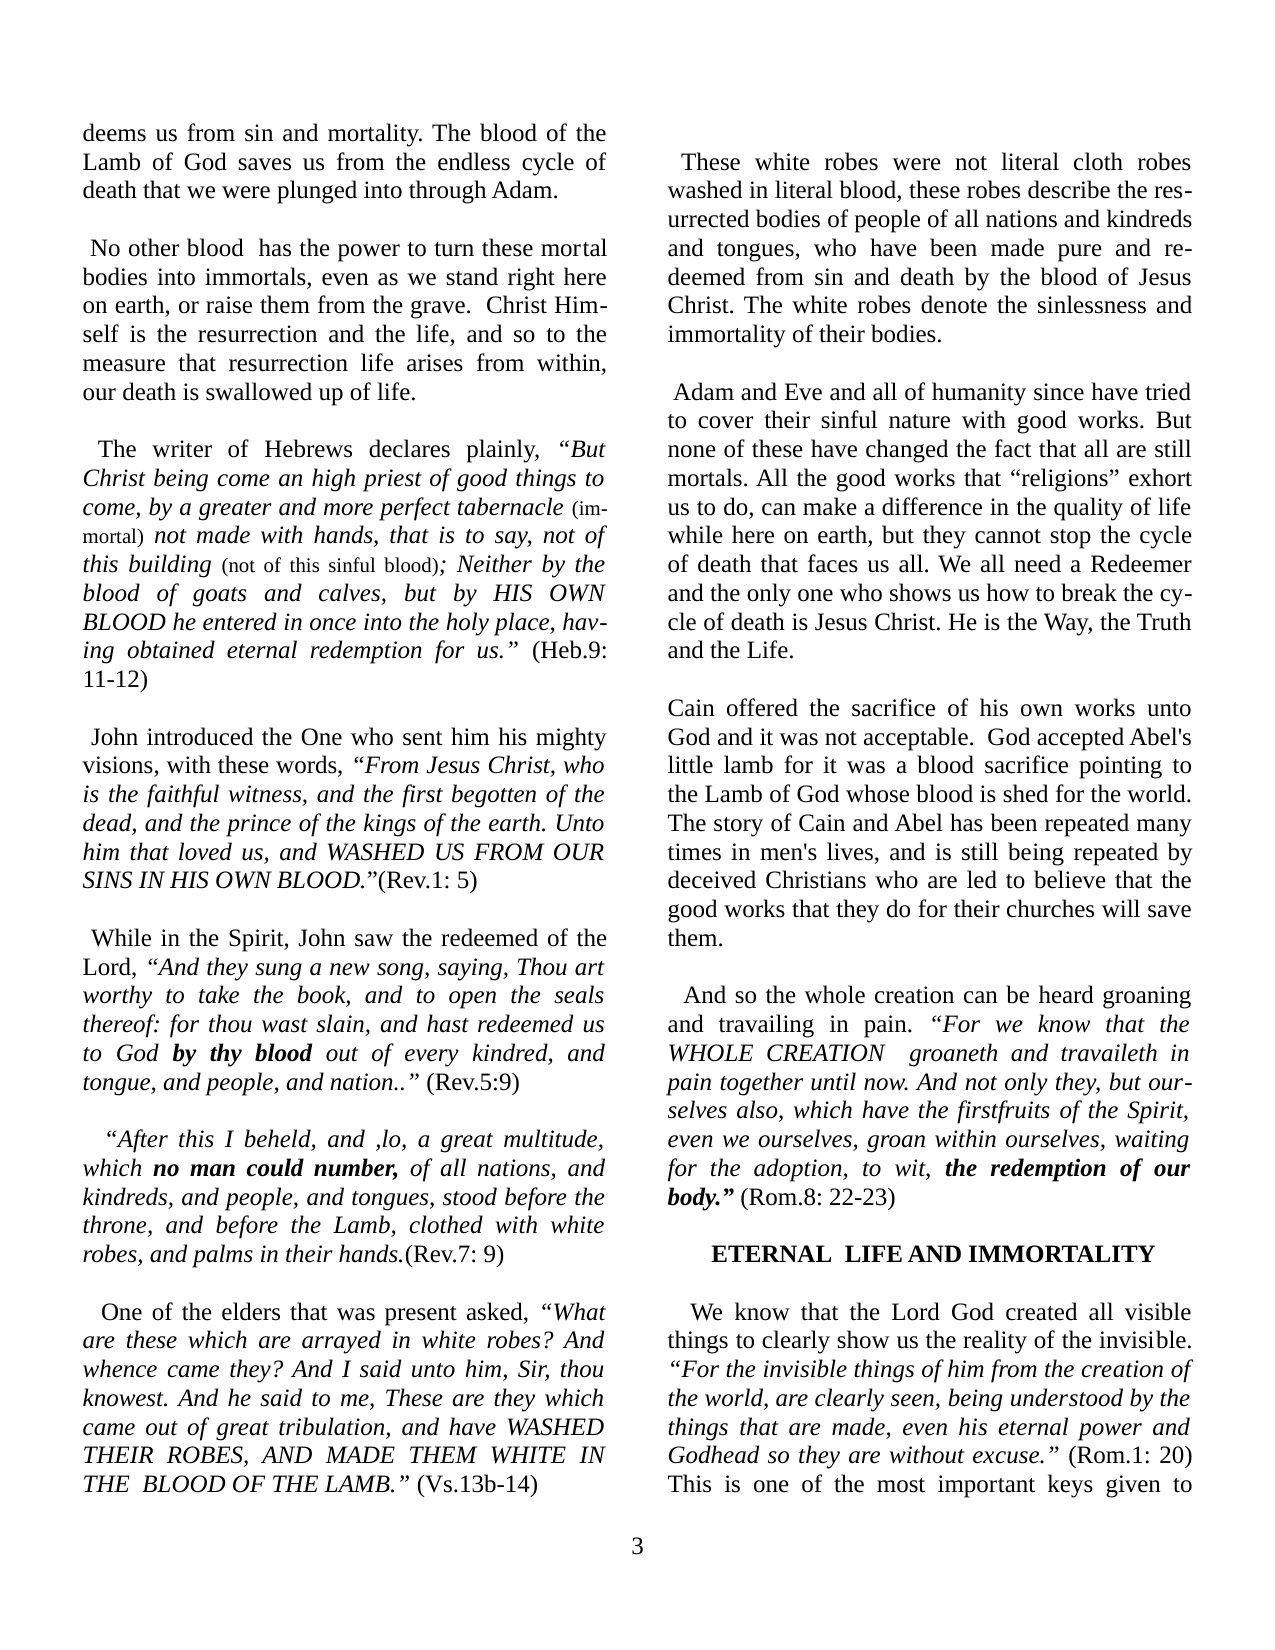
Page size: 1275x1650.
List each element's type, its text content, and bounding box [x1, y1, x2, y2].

text ETERNAL LIFE AND IMMORTALITY [667, 1239, 1192, 1268]
text And so the whole creation can be heard groaning and travailing in pain. “For we know that the WHOLE CREATION groaneth and travaileth in pain together until now. And not only they, but our­selves also, which have the firstfruits of the Spirit, even we ourselves, groan within ourselves, waiting for the adoption, to wit, the redemption of our body.” (Rom.8: 22-23) [667, 981, 1192, 1211]
text One of the elders that was present asked, “What are these which are arrayed in white robes? And whence came they? And I said unto him, Sir, thou knowest. And he said to me, These are they which came out of great tribulation, and have WASHED THEIR ROBES, AND MADE THEM WHITE IN THE BLOOD OF THE LAMB.” (Vs.13b-14) [82, 1297, 607, 1498]
text deems us from sin and mortality. The blood of the Lamb of God saves us from the endless cycle of death that we were plunged into through Adam. [82, 118, 607, 204]
text These white robes were not literal cloth robes washed in literal blood, these robes describe the res­urrected bodies of people of all nations and kindreds and tongues, who have been made pure and re­deemed from sin and death by the blood of Jesus Christ. The white robes de­note the sinlessness and im­mortality of their bod­ies. [667, 147, 1192, 348]
text Adam and Eve and all of humanity since have tried to cover their sinful nature with good works. But none of these have changed the fact that all are still mortals. All the good works that “religions” exhort us to do, can make a difference in the quality of life while here on earth, but they cannot stop the cycle of death that faces us all. We all need a Redeemer and the only one who shows us how to break the cy­cle of death is Jesus Christ. He is the Way, the Truth and the Life. [667, 377, 1192, 664]
text “After this I beheld, and ,lo, a great multitude, which no man could number, of all nations, and kindreds, and people, and tongues, stood before the throne, and before the Lamb, clothed with white robes, and palms in their hands.(Rev.7: 9) [82, 1124, 607, 1268]
text We know that the Lord God created all visible things to clearly show us the reality of the invisi­ble. “For the invisible things of him from the cre­ation of the world, are clearly seen, being under­stood by the things that are made, even his eternal power and Godhead so they are without ex­cuse.” (Rom.1: 20) This is one of the most impor­tant keys given to [667, 1297, 1192, 1498]
text No other blood has the power to turn these mor­tal bodies into im­mortals, even as we stand right here on earth, or raise them from the grave. Christ Him­self is the res­urrection and the life, and so to the mea­sure that res­urrection life arises from within, our death is swal­lowed up of life. [82, 233, 607, 406]
text While in the Spirit, John saw the redeemed of the Lord, “And they sung a new song, saying, Thou art wor­thy to take the book, and to open the seals thereof: for thou wast slain, and hast redeemed us to God by thy blood out of every kindred, and tongue, and people, and nation..” (Rev.5:9) [82, 923, 607, 1096]
text The writer of Hebrews declares plainly, “But Christ being come an high priest of good things to come, by a greater and more perfect tabernacle (im­mortal) not made with hands, that is to say, not of this building (not of this sinful blood); Neither by the blood of goats and calves, but by HIS OWN BLOOD he entered in once into the holy place, hav­ing obtained eternal redemption for us.” (Heb.9: 11-12) [82, 434, 607, 693]
text Cain offered the sacrifice of his own works unto God and it was not acceptable. God accepted Abel's little lamb for it was a blood sacrifice pointing to the Lamb of God whose blood is shed for the world. The story of Cain and Abel has been repeated many times in men's lives, and is still be­ing repeated by deceived Christians who are led to believe that the good works that they do for their churches will save them. [667, 693, 1192, 952]
text John introduced the One who sent him his mighty visions, with these words, “From Jesus Christ, who is the faithful wit­ness, and the first begotten of the dead, and the prince of the kings of the earth. Unto him that loved us, and WASHED US FROM OUR SINS IN HIS OWN BLOOD.”(Rev.1: 5) [82, 722, 607, 894]
